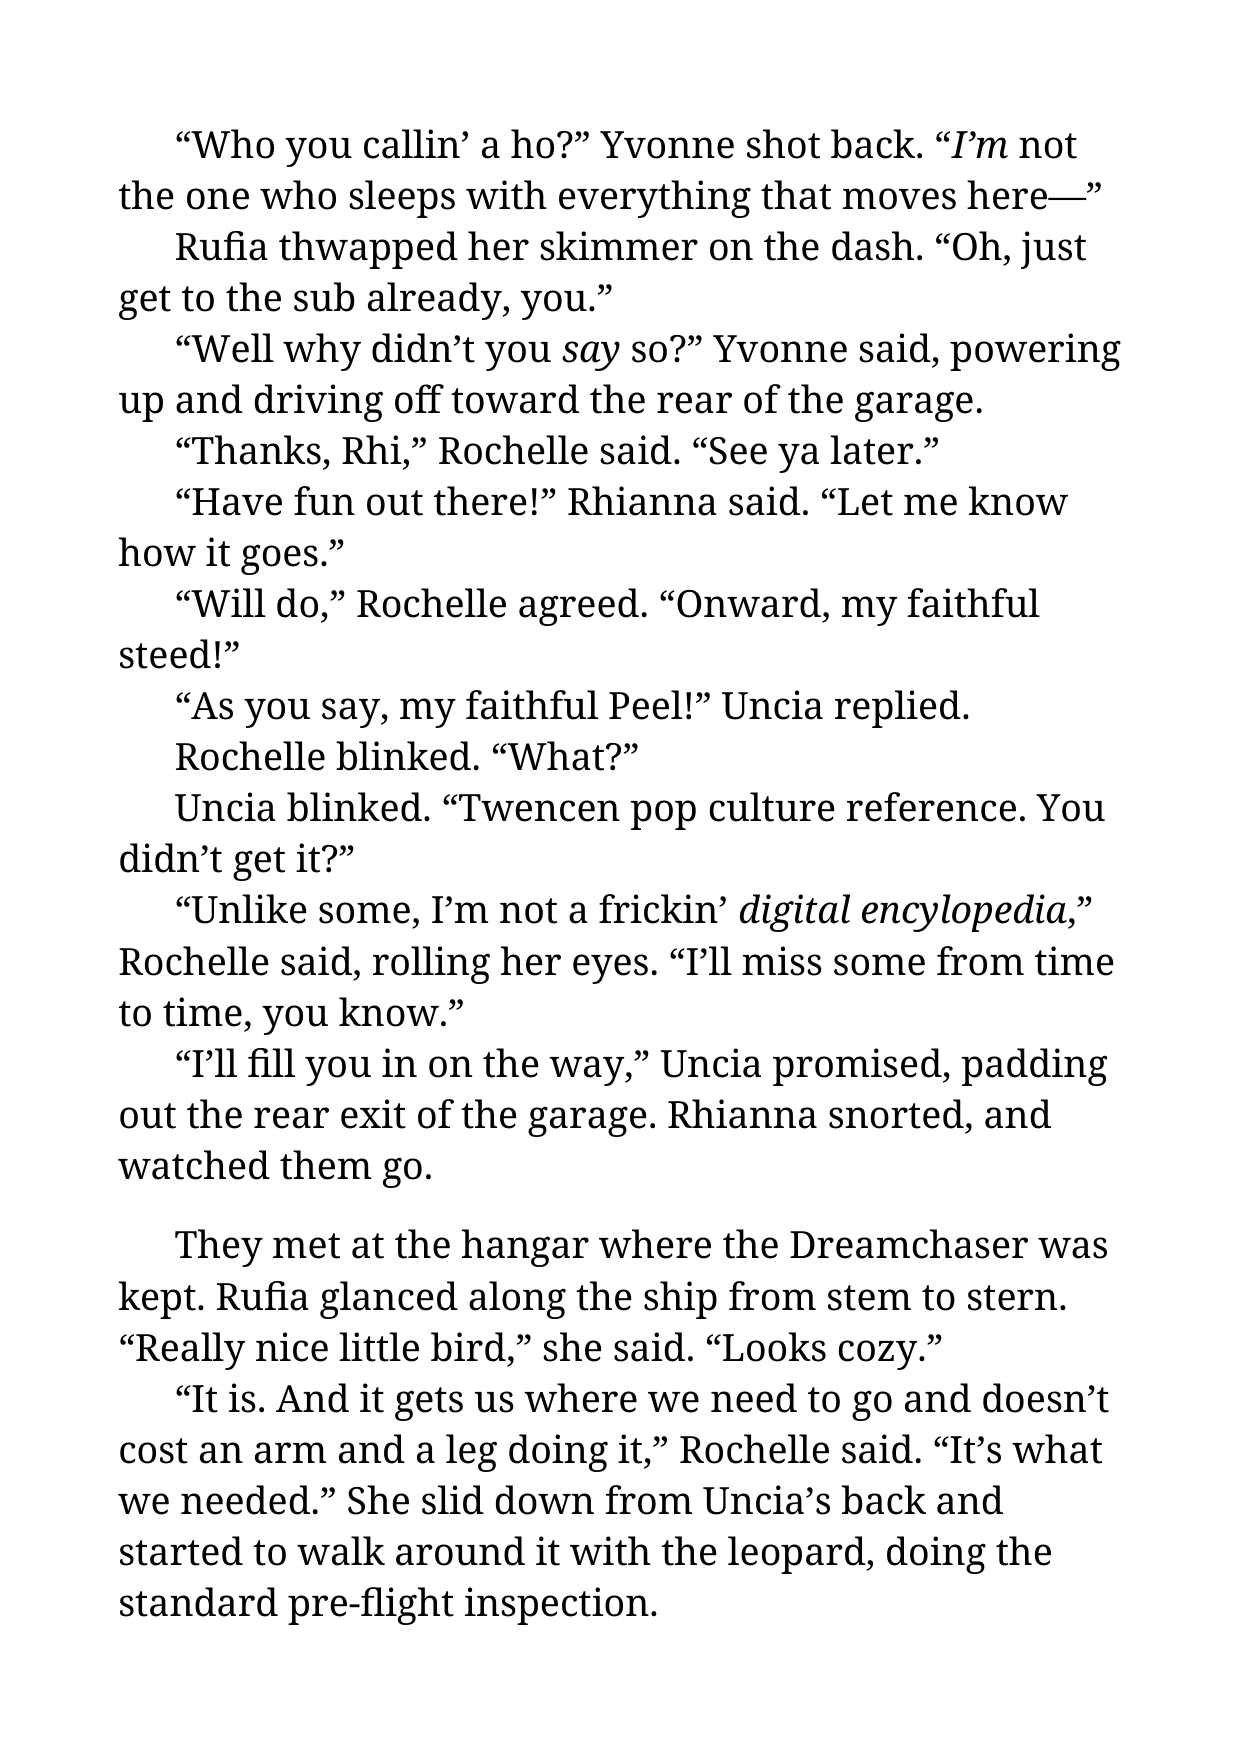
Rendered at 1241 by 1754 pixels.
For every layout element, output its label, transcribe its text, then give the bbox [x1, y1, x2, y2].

text “Thanks, Rhi,” Rochelle said. “See ya later.” [118, 424, 1122, 475]
text “As you say, my faithful Peel!” Uncia replied. [118, 679, 1122, 731]
text Uncia blinked. “Twencen pop culture reference. You didn’t get it?” [118, 782, 1122, 884]
text Rochelle blinked. “What?” [118, 731, 1122, 782]
text “Have fun out there!” Rhianna said. “Let me know how it goes.” [118, 475, 1122, 577]
text “Unlike some, I’m not a frickin’ digital encylopedia,” Rochelle said, rolling her eyes. “I’ll miss some from time to time, you know.” [118, 884, 1122, 1037]
text They met at the hangar where the Dreamchaser was kept. Rufia glanced along the ship from stem to stern. “Really nice little bird,” she said. “Looks cozy.” [118, 1219, 1122, 1372]
text “I’ll fill you in on the way,” Uncia promised, padding out the rear exit of the garage. Rhianna snorted, and watched them go. [118, 1037, 1122, 1190]
text Rufia thwapped her skimmer on the dash. “Oh, just get to the sub already, you.” [118, 220, 1122, 322]
text “It is. And it gets us where we need to go and doesn’t cost an arm and a leg doing it,” Rochelle said. “It’s what we needed.” She slid down from Uncia’s back and started to walk around it with the leopard, doing the standard pre-flight inspection. [118, 1372, 1122, 1627]
text “Will do,” Rochelle agreed. “Onward, my faithful steed!” [118, 577, 1122, 679]
text “Who you callin’ a ho?” Yvonne shot back. “I’m not the one who sleeps with everything that moves here—” [118, 118, 1122, 220]
text “Well why didn’t you say so?” Yvonne said, powering up and driving off toward the rear of the garage. [118, 322, 1122, 424]
